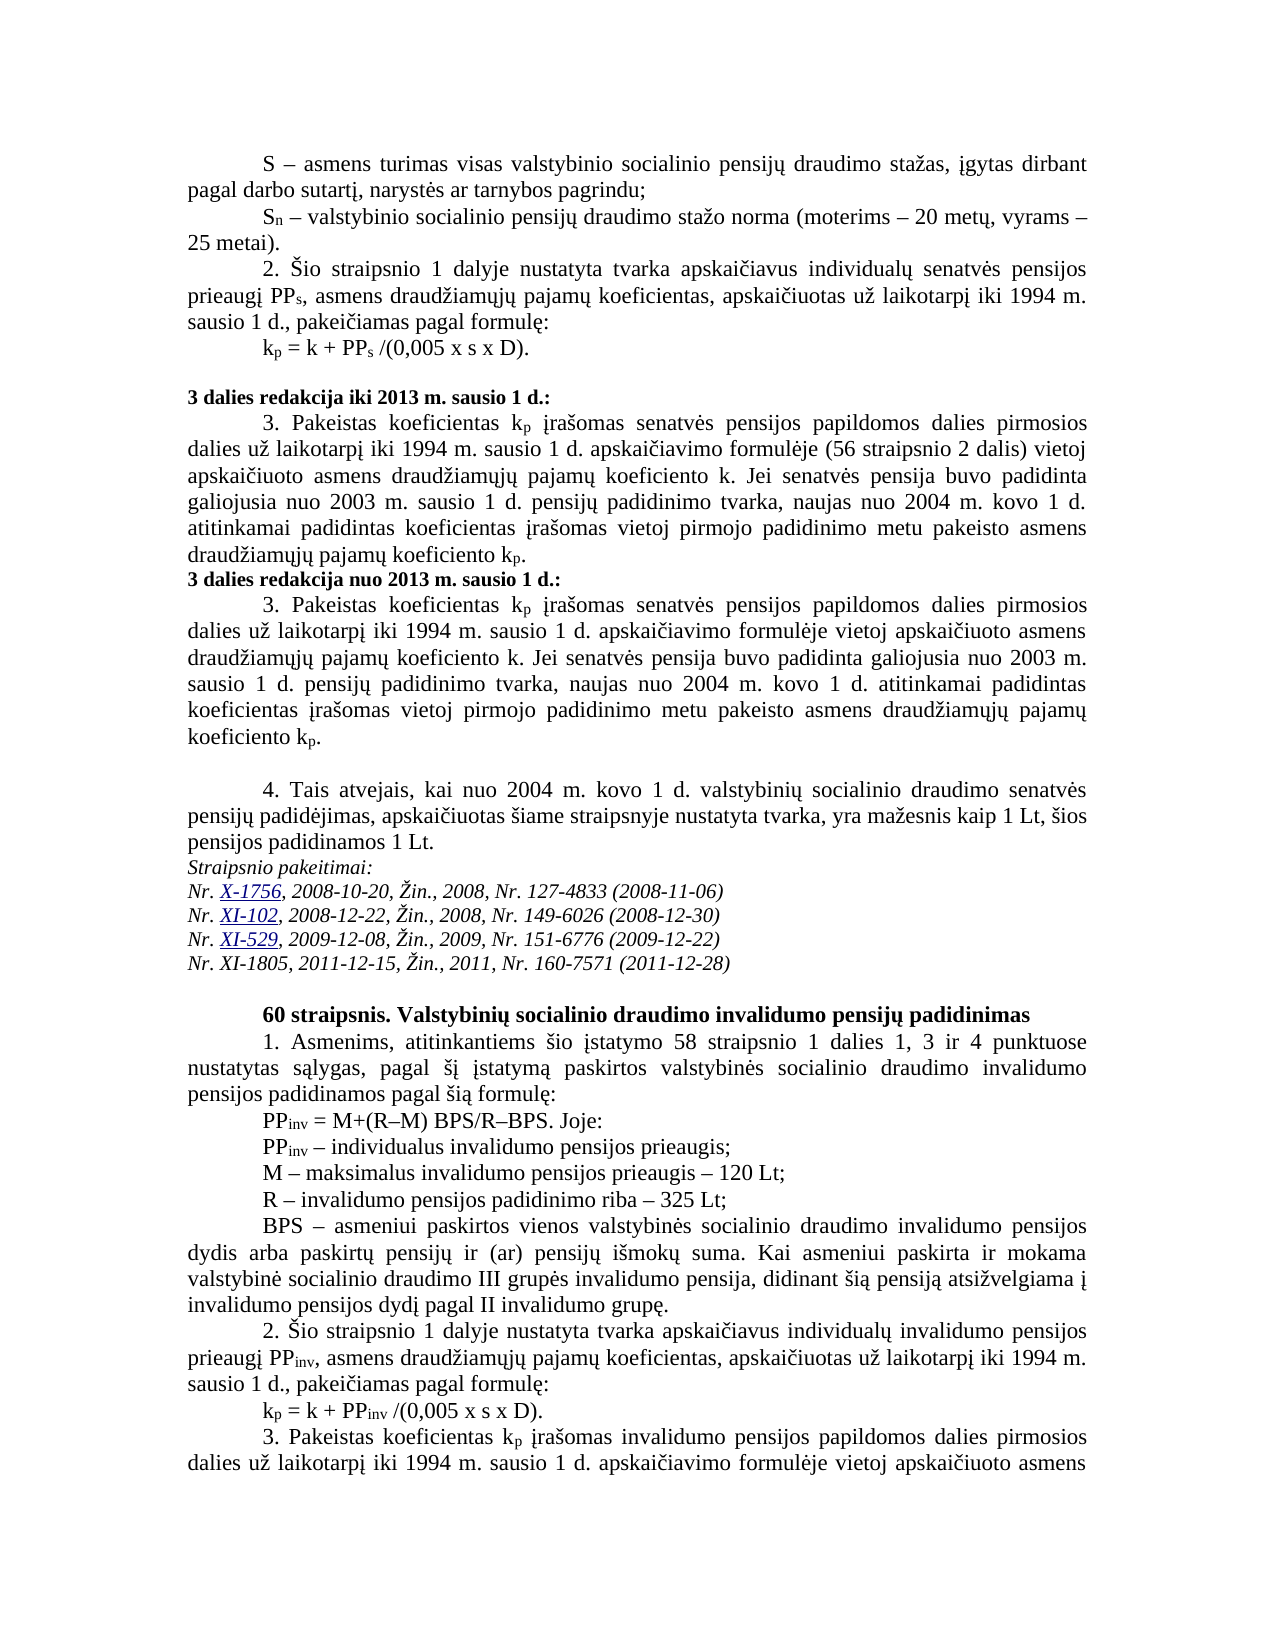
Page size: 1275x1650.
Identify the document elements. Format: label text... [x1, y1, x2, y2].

text 2. Šio straipsnio 1 dalyje nustatyta tvarka apskaičiavus individualų senatvės pensijos prieaugį PPs, asmens draudžiamųjų pajamų koeficientas, apskaičiuotas už laikotarpį iki 1994 m. sausio 1 d., pakeičiamas pagal formulę: [187, 255, 1088, 334]
text Nr. XI-529, 2009-12-08, Žin., 2009, Nr. 151-6776 (2009-12-22) [187, 927, 1087, 951]
text 4. Tais atvejais, kai nuo 2004 m. kovo 1 d. valstybinių socialinio draudimo senatvės pensijų padidėjimas, apskaičiuotas šiame straipsnyje nustatyta tvarka, yra mažesnis kaip 1 Lt, šios pensijos padidinamos 1 Lt. [187, 776, 1088, 855]
text 1. Asmenims, atitinkantiems šio įstatymo 58 straipsnio 1 dalies 1, 3 ir 4 punktuose nustatytas sąlygas, pagal šį įstatymą paskirtos valstybinės socialinio draudimo invalidumo pensijos padidinamos pagal šią formulę: [187, 1028, 1088, 1107]
text BPS – asmeniui paskirtos vienos valstybinės socialinio draudimo invalidumo pensijos dydis arba paskirtų pensijų ir (ar) pensijų išmokų suma. Kai asmeniui paskirta ir mokama valstybinė socialinio draudimo III grupės invalidumo pensija, didinant šią pensiją atsižvelgiama į invalidumo pensijos dydį pagal II invalidumo grupę. [187, 1212, 1088, 1318]
text kp = k + PPs /(0,005 x s x D). [187, 334, 1088, 361]
text 3. Pakeistas koeficientas kp įrašomas senatvės pensijos papildomos dalies pirmosios dalies už laikotarpį iki 1994 m. sausio 1 d. apskaičiavimo formulėje vietoj apskaičiuoto asmens draudžiamųjų pajamų koeficiento k. Jei senatvės pensija buvo padidinta galiojusia nuo 2003 m. sausio 1 d. pensijų padidinimo tvarka, naujas nuo 2004 m. kovo 1 d. atitinkamai padidintas koeficientas įrašomas vietoj pirmojo padidinimo metu pakeisto asmens draudžiamųjų pajamų koeficiento kp. [187, 591, 1088, 749]
text Nr. X-1756, 2008-10-20, Žin., 2008, Nr. 127-4833 (2008-11-06) [187, 879, 1088, 903]
text Sn – valstybinio socialinio pensijų draudimo stažo norma (moterims – 20 metų, vyrams – 25 metai). [187, 203, 1088, 255]
text R – invalidumo pensijos padidinimo riba – 325 Lt; [187, 1186, 1088, 1212]
text M – maksimalus invalidumo pensijos prieaugis – 120 Lt; [187, 1159, 1088, 1186]
text Nr. XI-1805, 2011-12-15, Žin., 2011, Nr. 160-7571 (2011-12-28) [187, 951, 1088, 975]
text Straipsnio pakeitimai: [187, 855, 1088, 879]
text 60 straipsnis. Valstybinių socialinio draudimo invalidumo pensijų padidinimas [262, 1001, 1088, 1028]
text 2. Šio straipsnio 1 dalyje nustatyta tvarka apskaičiavus individualų invalidumo pensijos prieaugį PPinv, asmens draudžiamųjų pajamų koeficientas, apskaičiuotas už laikotarpį iki 1994 m. sausio 1 d., pakeičiamas pagal formulę: [187, 1318, 1088, 1397]
text Nr. XI-102, 2008-12-22, Žin., 2008, Nr. 149-6026 (2008-12-30) [187, 903, 1087, 927]
text PPinv – individualus invalidumo pensijos prieaugis; [187, 1133, 1088, 1159]
text kp = k + PPinv /(0,005 x s x D). [187, 1397, 1088, 1423]
text 3. Pakeistas koeficientas kp įrašomas invalidumo pensijos papildomos dalies pirmosios dalies už laikotarpį iki 1994 m. sausio 1 d. apskaičiavimo formulėje vietoj apskaičiuoto asmens [187, 1423, 1088, 1476]
text 3 dalies redakcija nuo 2013 m. sausio 1 d.: [187, 567, 1088, 591]
text 3. Pakeistas koeficientas kp įrašomas senatvės pensijos papildomos dalies pirmosios dalies už laikotarpį iki 1994 m. sausio 1 d. apskaičiavimo formulėje (56 straipsnio 2 dalis) vietoj apskaičiuoto asmens draudžiamųjų pajamų koeficiento k. Jei senatvės pensija buvo padidinta galiojusia nuo 2003 m. sausio 1 d. pensijų padidinimo tvarka, naujas nuo 2004 m. kovo 1 d. atitinkamai padidintas koeficientas įrašomas vietoj pirmojo padidinimo metu pakeisto asmens draudžiamųjų pajamų koeficiento kp. [187, 409, 1088, 567]
text S – asmens turimas visas valstybinio socialinio pensijų draudimo stažas, įgytas dirbant pagal darbo sutartį, narystės ar tarnybos pagrindu; [187, 150, 1088, 203]
text 3 dalies redakcija iki 2013 m. sausio 1 d.: [187, 385, 1088, 409]
text PPinv = M+(R–M) BPS/R–BPS. Joje: [187, 1107, 1088, 1133]
